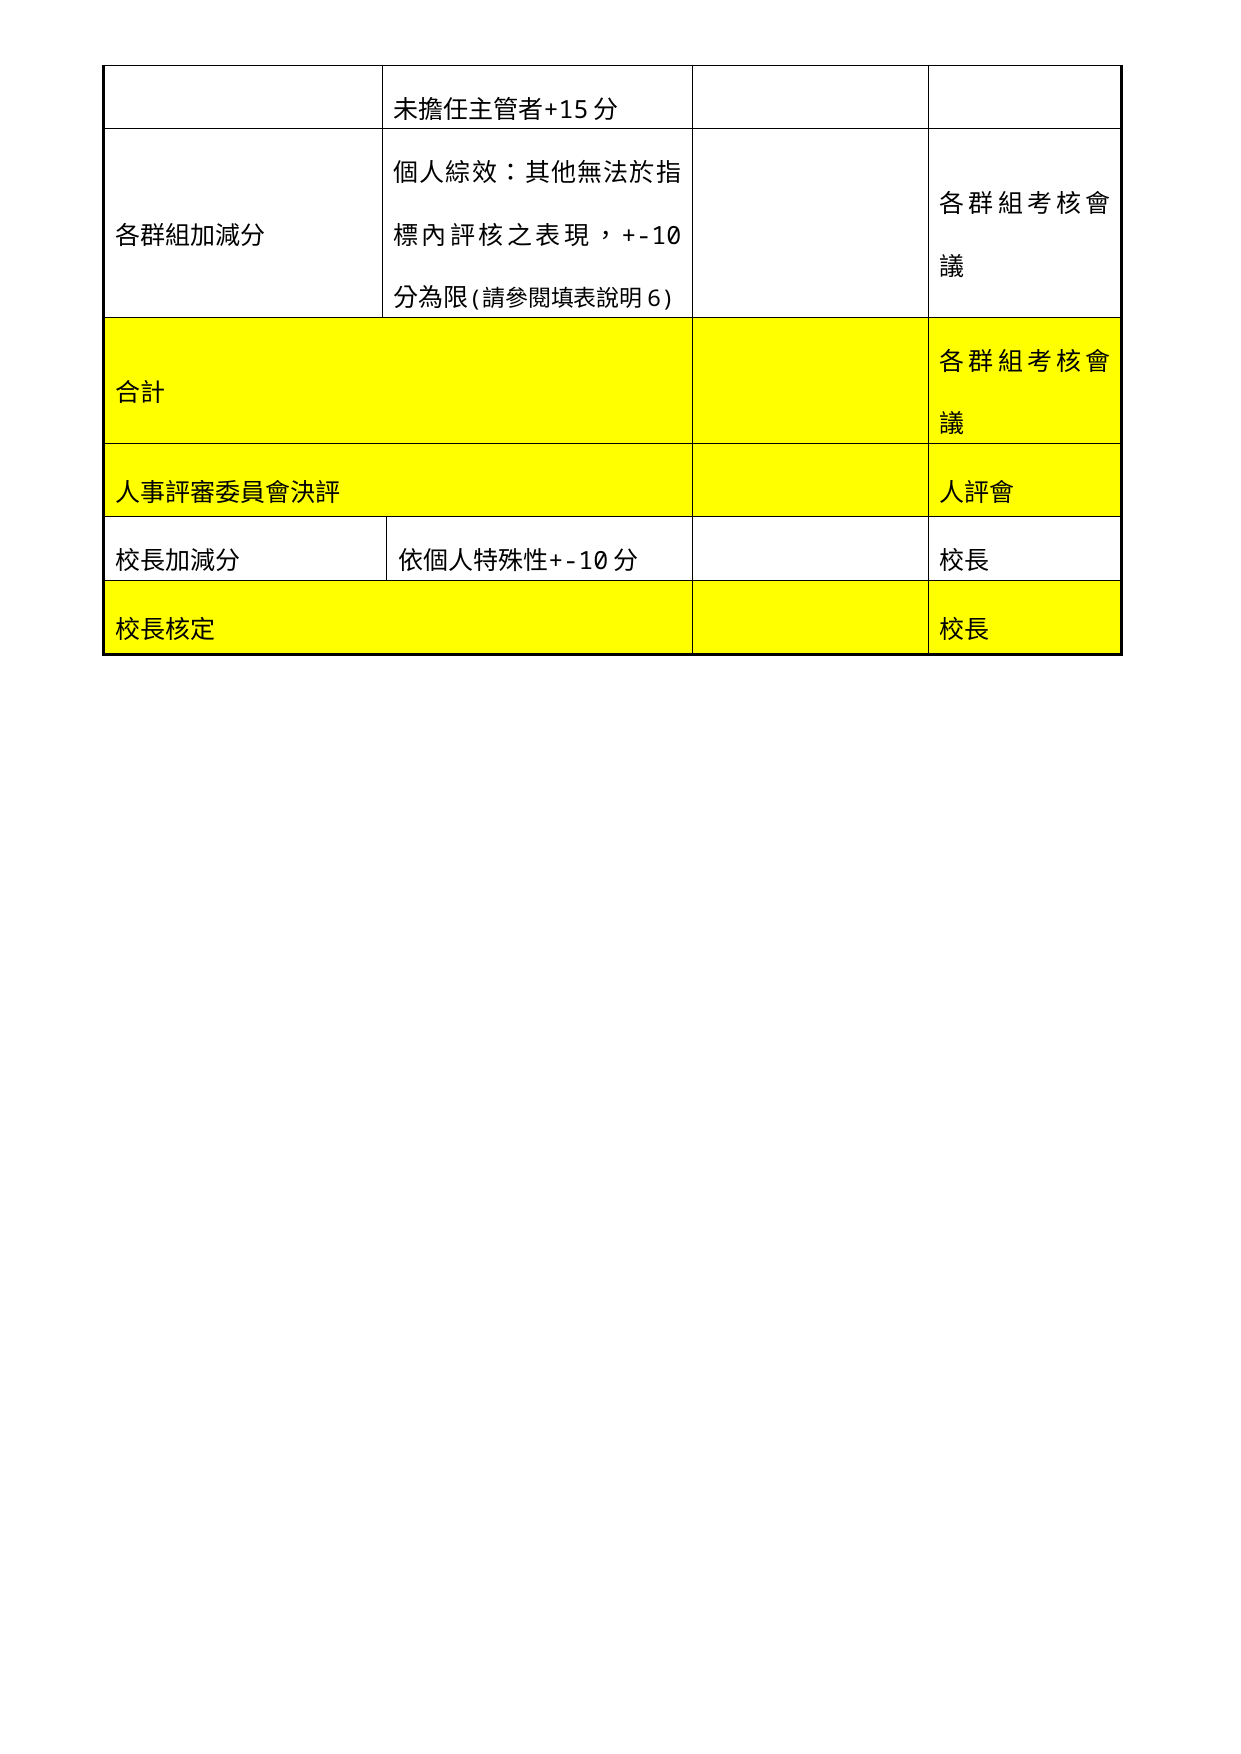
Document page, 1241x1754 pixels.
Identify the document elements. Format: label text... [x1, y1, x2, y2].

table_cell 校長加減分 [105, 517, 386, 580]
table_cell [105, 66, 382, 128]
table_cell 個人綜效：其他無法於指標內評核之表現，+-10分為限(請參閱填表說明6) [383, 129, 692, 317]
table_cell [693, 581, 928, 653]
table_cell 校長 [929, 581, 1120, 653]
table_cell [693, 318, 928, 443]
table_cell 依個人特殊性+-10分 [387, 517, 692, 580]
table_cell 人評會 [929, 444, 1120, 516]
table_cell 人事評審委員會決評 [105, 444, 692, 516]
table_cell [693, 517, 928, 580]
table_cell 各群組考核會議 [929, 129, 1120, 317]
table_cell 各群組考核會議 [929, 318, 1120, 443]
table_cell [693, 444, 928, 516]
table_cell 校長核定 [105, 581, 692, 653]
table_cell 校長 [929, 517, 1120, 580]
table_cell [693, 66, 928, 128]
table_cell 合計 [105, 318, 692, 443]
table_cell [693, 129, 928, 317]
table_cell 未擔任主管者+15分 [383, 66, 692, 128]
table_cell 各群組加減分 [105, 129, 382, 317]
table_cell [929, 66, 1120, 128]
